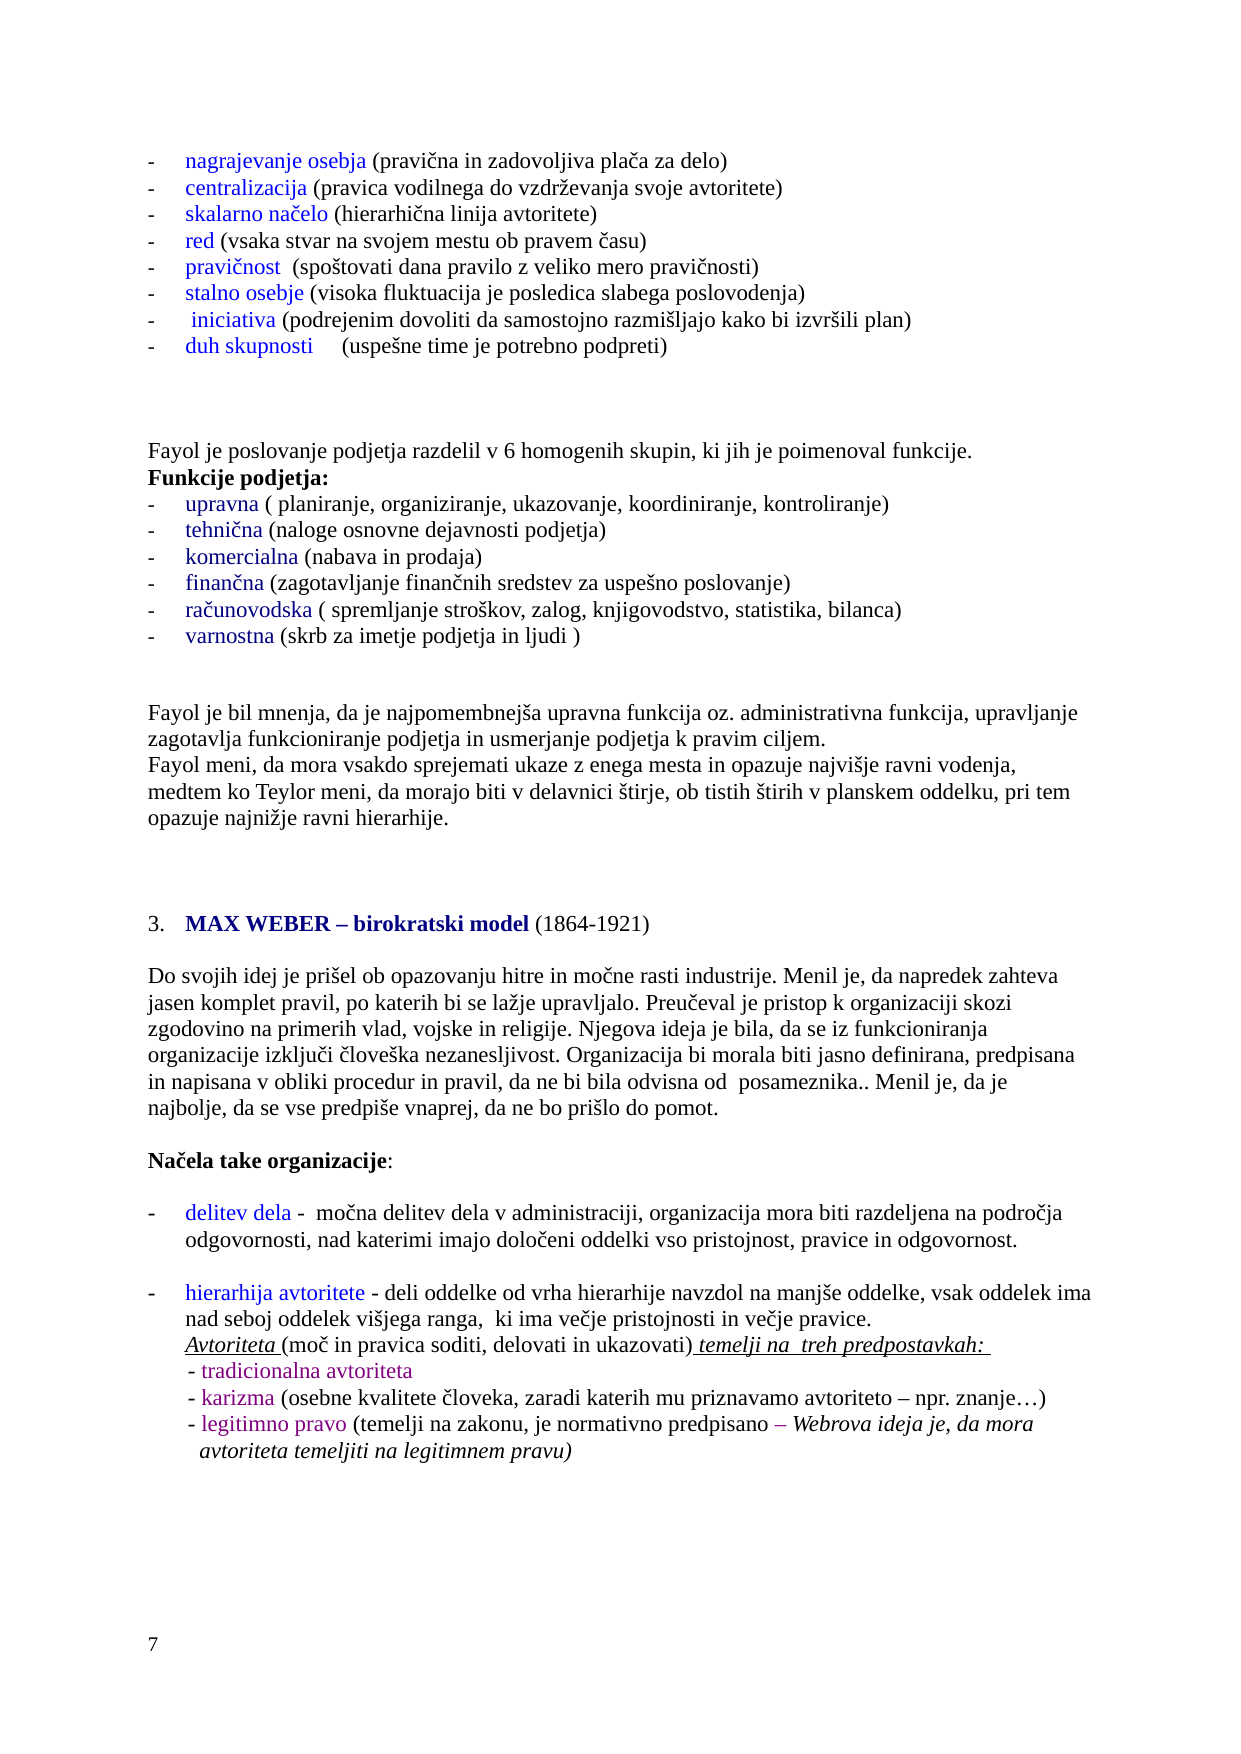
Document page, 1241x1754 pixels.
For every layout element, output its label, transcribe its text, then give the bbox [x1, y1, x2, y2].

list pravičnost (spoštovati dana pravilo z veliko mero pravičnosti) [148, 253, 1093, 279]
list nagrajevanje osebja (pravična in zadovoljiva plača za delo) [148, 148, 1093, 174]
text - tradicionalna avtoriteta [148, 1358, 1093, 1384]
text avtoriteta temeljiti na legitimnem pravu) [148, 1437, 1093, 1463]
list tehnična (naloge osnovne dejavnosti podjetja) [148, 517, 1093, 543]
text Načela take organizacije: [148, 1147, 1093, 1173]
list delitev dela - močna delitev dela v administraciji, organizacija mora biti razdeljena na področja odgovornosti, nad katerimi imajo določeni oddelki vso pristojnost, pravice in odgovornost. [148, 1199, 1093, 1252]
list MAX WEBER – birokratski model (1864-1921) [148, 909, 1093, 936]
list centralizacija (pravica vodilnega do vzdrževanja svoje avtoritete) [148, 174, 1093, 200]
text Avtoriteta (moč in pravica soditi, delovati in ukazovati) temelji na treh predpostavkah: [185, 1331, 1093, 1358]
list računovodska ( spremljanje stroškov, zalog, knjigovodstvo, statistika, bilanca) [148, 596, 1093, 622]
list skalarno načelo (hierarhična linija avtoritete) [148, 200, 1093, 227]
list stalno osebje (visoka fluktuacija je posledica slabega poslovodenja) [148, 279, 1093, 306]
text - karizma (osebne kvalitete človeka, zaradi katerih mu priznavamo avtoriteto – npr. znanje…) [148, 1384, 1093, 1410]
list upravna ( planiranje, organiziranje, ukazovanje, koordiniranje, kontroliranje) [148, 490, 1093, 517]
list iniciativa (podrejenim dovoliti da samostojno razmišljajo kako bi izvršili plan) [148, 306, 1093, 332]
text Do svojih idej je prišel ob opazovanju hitre in močne rasti industrije. Menil je, da napredek zahteva jasen komplet pravil, po katerih bi se lažje upravljalo. Preučeval je pristop k organizaciji skozi zgodovino na primerih vlad, vojske in religije. Njegova ideja je bila, da se iz funkcioniranja organizacije izključi človeška nezanesljivost. Organizacija bi morala biti jasno definirana, predpisana in napisana v obliki procedur in pravil, da ne bi bila odvisna od posameznika.. Menil je, da je najbolje, da se vse predpiše vnaprej, da ne bo prišlo do pomot. [148, 962, 1093, 1120]
text - legitimno pravo (temelji na zakonu, je normativno predpisano – Webrova ideja je, da mora [148, 1410, 1093, 1437]
subtitle Funkcije podjetja: [148, 464, 1093, 490]
text Fayol je poslovanje podjetja razdelil v 6 homogenih skupin, ki jih je poimenoval funkcije. [148, 437, 1093, 464]
list komercialna (nabava in prodaja) [148, 543, 1093, 569]
list varnostna (skrb za imetje podjetja in ljudi ) [148, 622, 1093, 648]
list duh skupnosti (uspešne time je potrebno podpreti) [148, 332, 1093, 358]
list hierarhija avtoritete - deli oddelke od vrha hierarhije navzdol na manjše oddelke, vsak oddelek ima nad seboj oddelek višjega ranga, ki ima večje pristojnosti in večje pravice. [148, 1278, 1093, 1331]
list red (vsaka stvar na svojem mestu ob pravem času) [148, 227, 1093, 253]
text Fayol meni, da mora vsakdo sprejemati ukaze z enega mesta in opazuje najvišje ravni vodenja, medtem ko Teylor meni, da morajo biti v delavnici štirje, ob tistih štirih v planskem oddelku, pri tem opazuje najnižje ravni hierarhije. [148, 751, 1093, 831]
text Fayol je bil mnenja, da je najpomembnejša upravna funkcija oz. administrativna funkcija, upravljanje zagotavlja funkcioniranje podjetja in usmerjanje podjetja k pravim ciljem. [148, 699, 1093, 751]
list finančna (zagotavljanje finančnih sredstev za uspešno poslovanje) [148, 569, 1093, 596]
